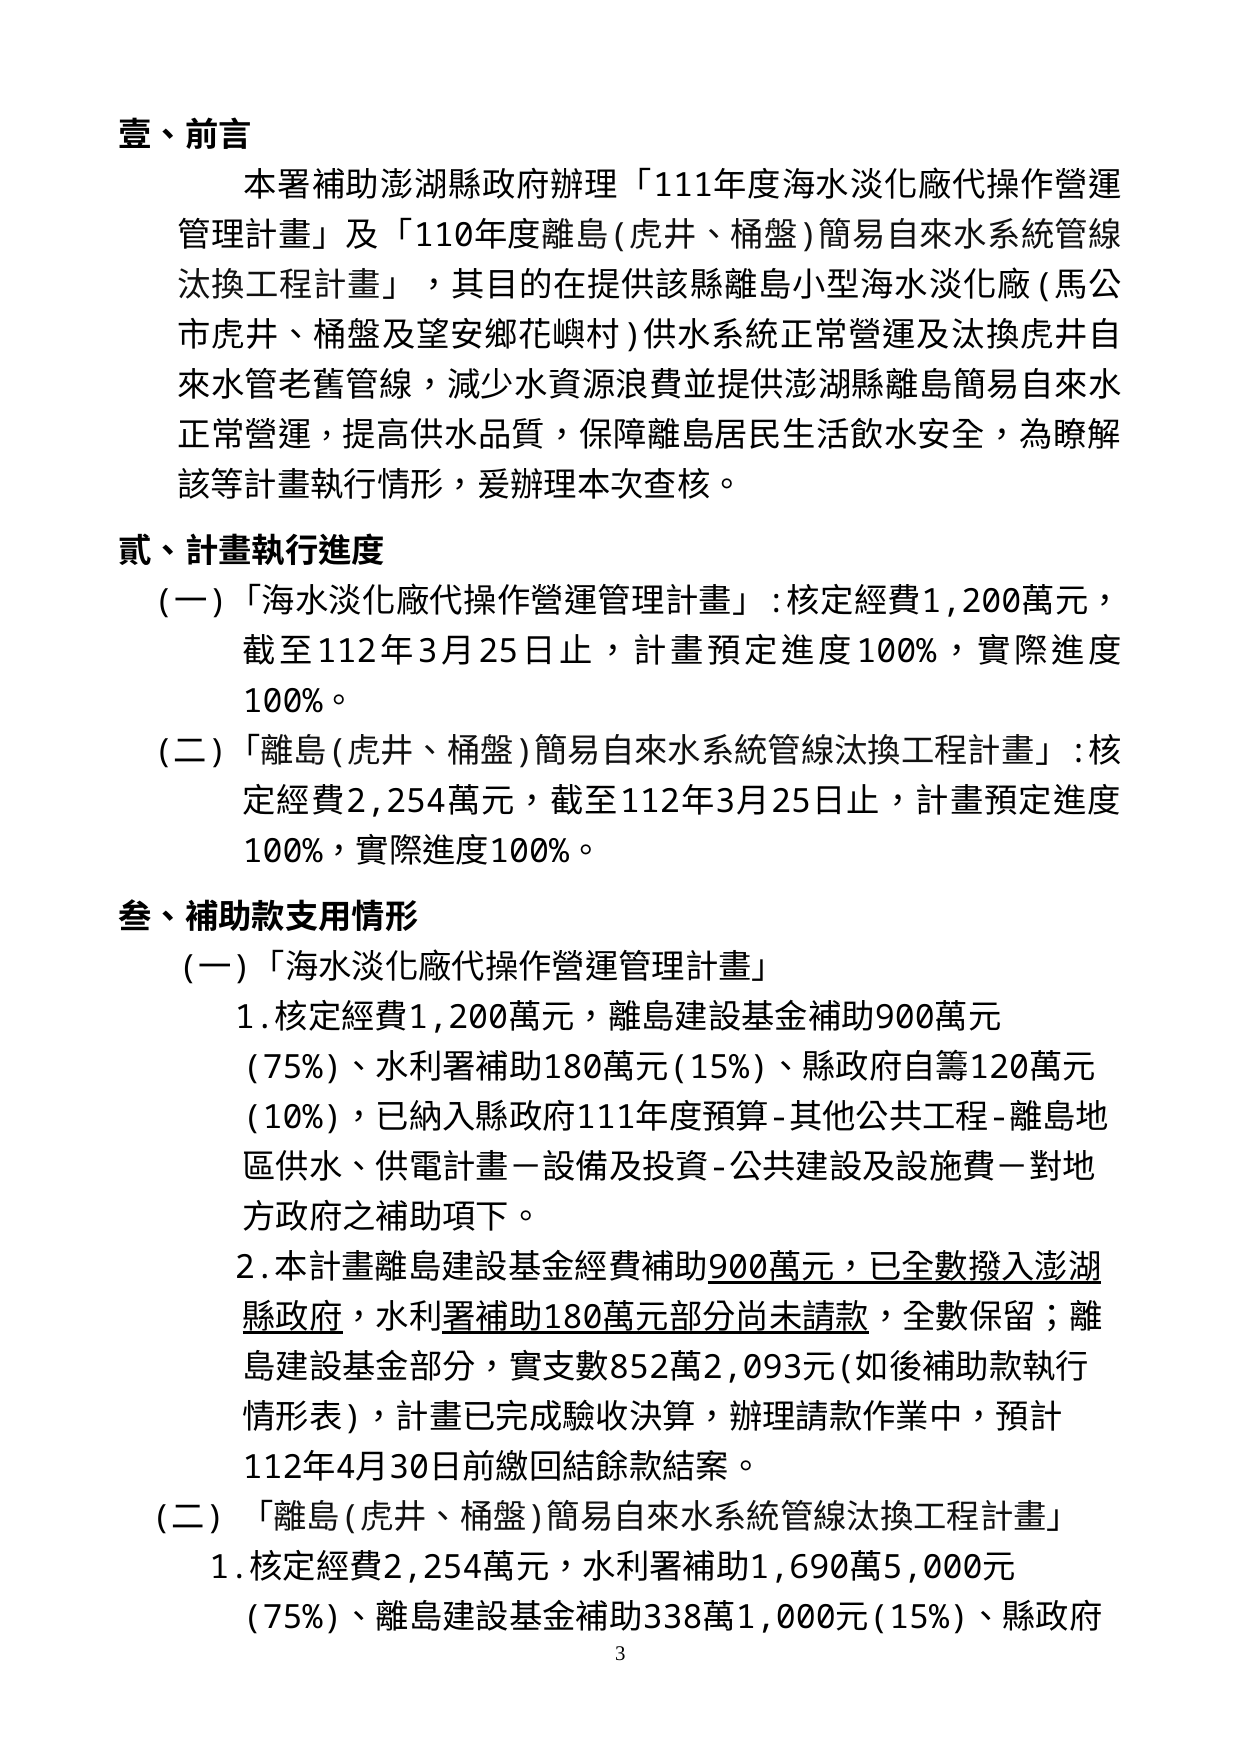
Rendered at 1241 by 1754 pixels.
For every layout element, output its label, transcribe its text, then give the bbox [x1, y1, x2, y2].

text 貳、計畫執行進度 [118, 522, 1122, 572]
text (一)「海水淡化廠代操作營運管理計畫」 [118, 939, 1122, 989]
text 壹、前言 [118, 106, 1122, 156]
text 本署補助澎湖縣政府辦理「111年度海水淡化廠代操作營運管理計畫」及「110年度離島(虎井、桶盤)簡易自來水系統管線汰換工程計畫」，其目的在提供該縣離島小型海水淡化廠(馬公市虎井、桶盤及望安鄉花嶼村)供水系統正常營運及汰換虎井自來水管老舊管線，減少水資源浪費並提供澎湖縣離島簡易自來水正常營運，提高供水品質，保障離島居民生活飲水安全，為瞭解該等計畫執行情形，爰辦理本次查核。 [177, 156, 1122, 506]
text (二) 「離島(虎井、桶盤)簡易自來水系統管線汰換工程計畫」 [118, 1489, 1122, 1539]
text (一)「海水淡化廠代操作營運管理計畫」:核定經費1,200萬元， 截至112年3月25日止，計畫預定進度100%，實際進度100%。 [154, 572, 1122, 722]
text 1.核定經費1,200萬元，離島建設基金補助900萬元(75%)、水利署補助180萬元(15%)、縣政府自籌120萬元(10%)，已納入縣政府111年度預算-其他公共工程-離島地區供水、供電計畫－設備及投資-公共建設及設施費－對地方政府之補助項下。 [94, 989, 1122, 1239]
text (二)「離島(虎井、桶盤)簡易自來水系統管線汰換工程計畫」:核定經費2,254萬元，截至112年3月25日止，計畫預定進度100%，實際進度100%。 [154, 722, 1122, 872]
text 1.核定經費2,254萬元，水利署補助1,690萬5,000元(75%)、離島建設基金補助338萬1,000元(15%)、縣政府 [189, 1539, 1122, 1639]
text 叁、補助款支用情形 [118, 889, 1122, 939]
text 2.本計畫離島建設基金經費補助900萬元，已全數撥入澎湖縣政府，水利署補助180萬元部分尚未請款，全數保留；離島建設基金部分，實支數852萬2,093元(如後補助款執行情形表)，計畫已完成驗收決算，辦理請款作業中，預計112年4月30日前繳回結餘款結案。 [94, 1239, 1122, 1489]
